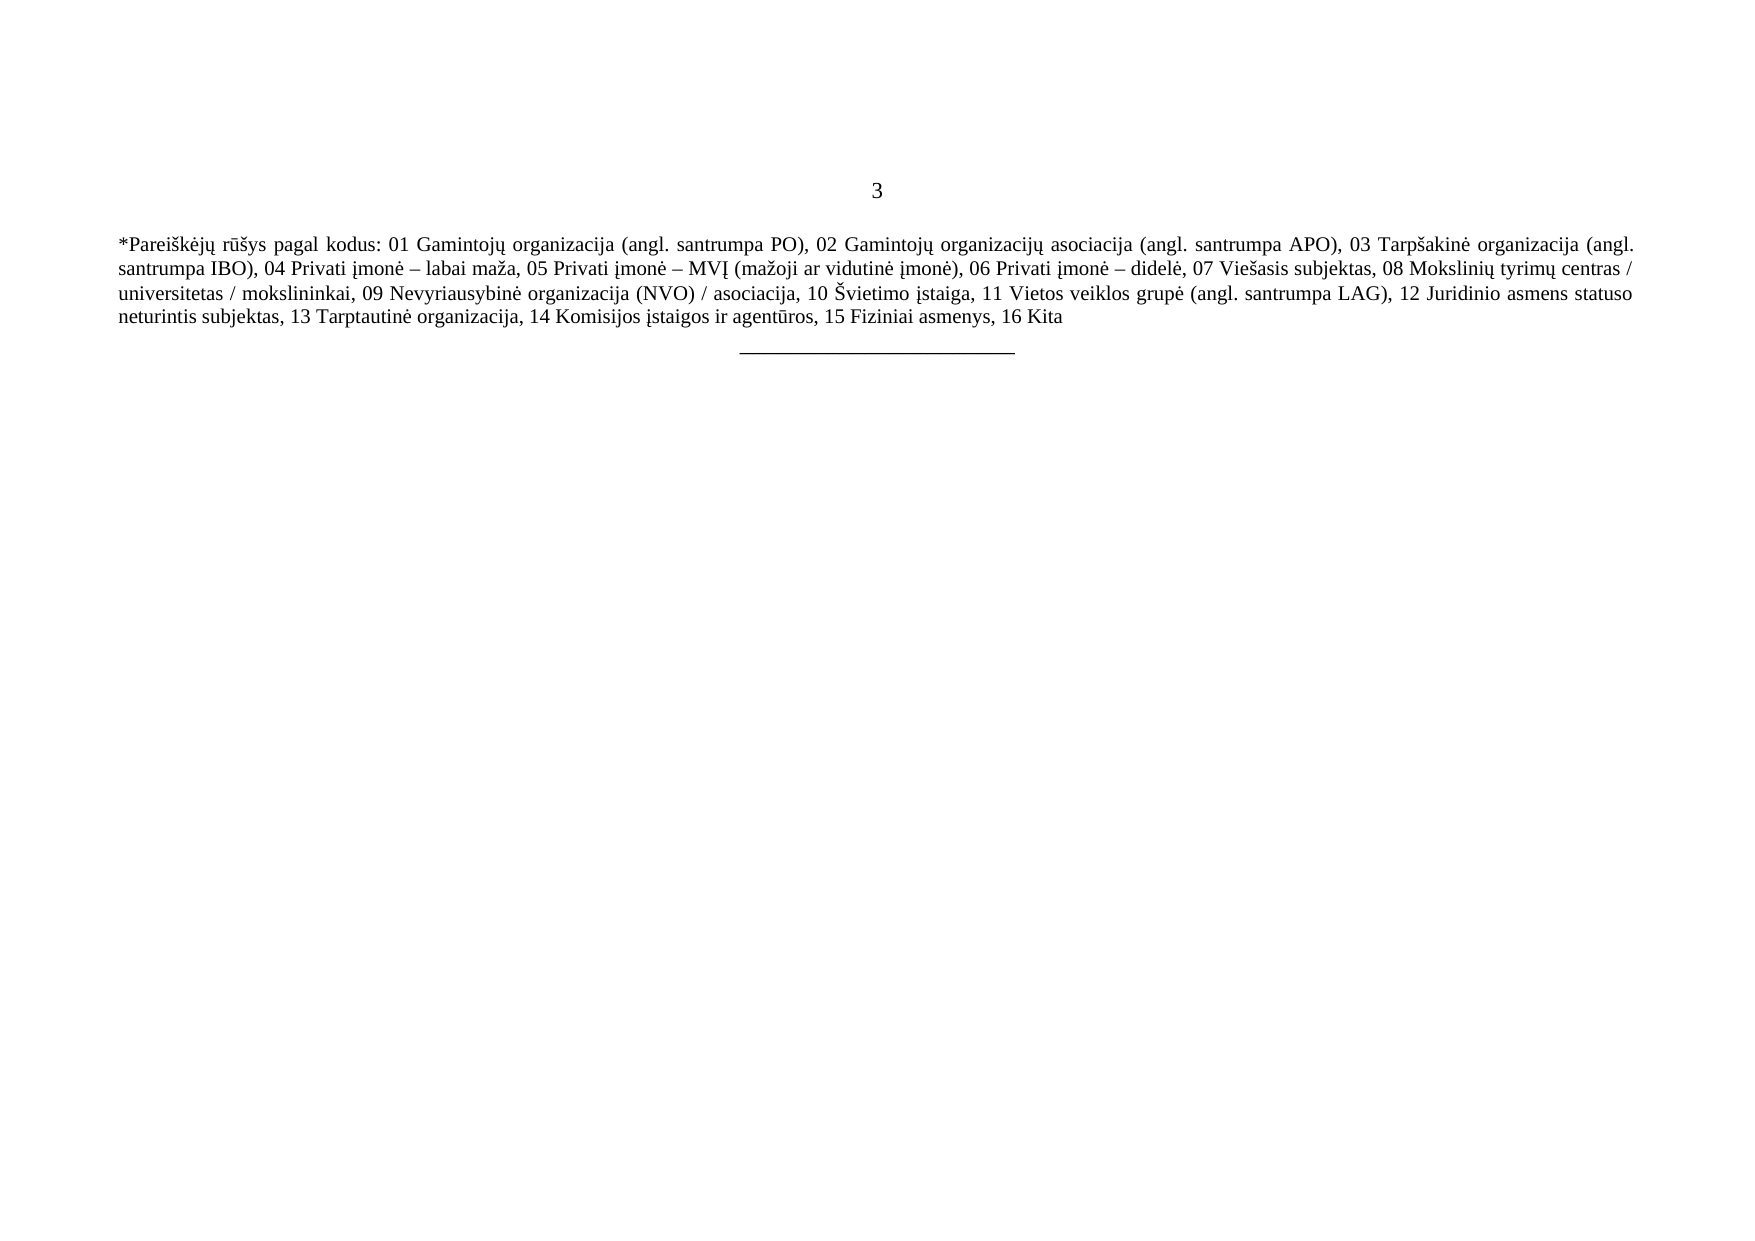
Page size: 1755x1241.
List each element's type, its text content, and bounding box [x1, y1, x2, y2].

text ______________________ [118, 328, 1636, 357]
text *Pareiškėjų rūšys pagal kodus: 01 Gamintojų organizacija (angl. santrumpa PO), 02 Gamintojų organizacijų asociacija (angl. santrumpa APO), 03 Tarpšakinė organizacija (angl. santrumpa IBO), 04 Privati įmonė – labai maža, 05 Privati įmonė – MVĮ (mažoji ar vidutinė įmonė), 06 Privati įmonė – didelė, 07 Viešasis subjektas, 08 Mokslinių tyrimų centras / universitetas / mokslininkai, 09 Nevyriausybinė organizacija (NVO) / asociacija, 10 Švietimo įstaiga, 11 Vietos veiklos grupė (angl. santrumpa LAG), 12 Juridinio asmens statuso neturintis subjektas, 13 Tarptautinė organizacija, 14 Komisijos įstaigos ir agentūros, 15 Fiziniai asmenys, 16 Kita [118, 232, 1636, 328]
